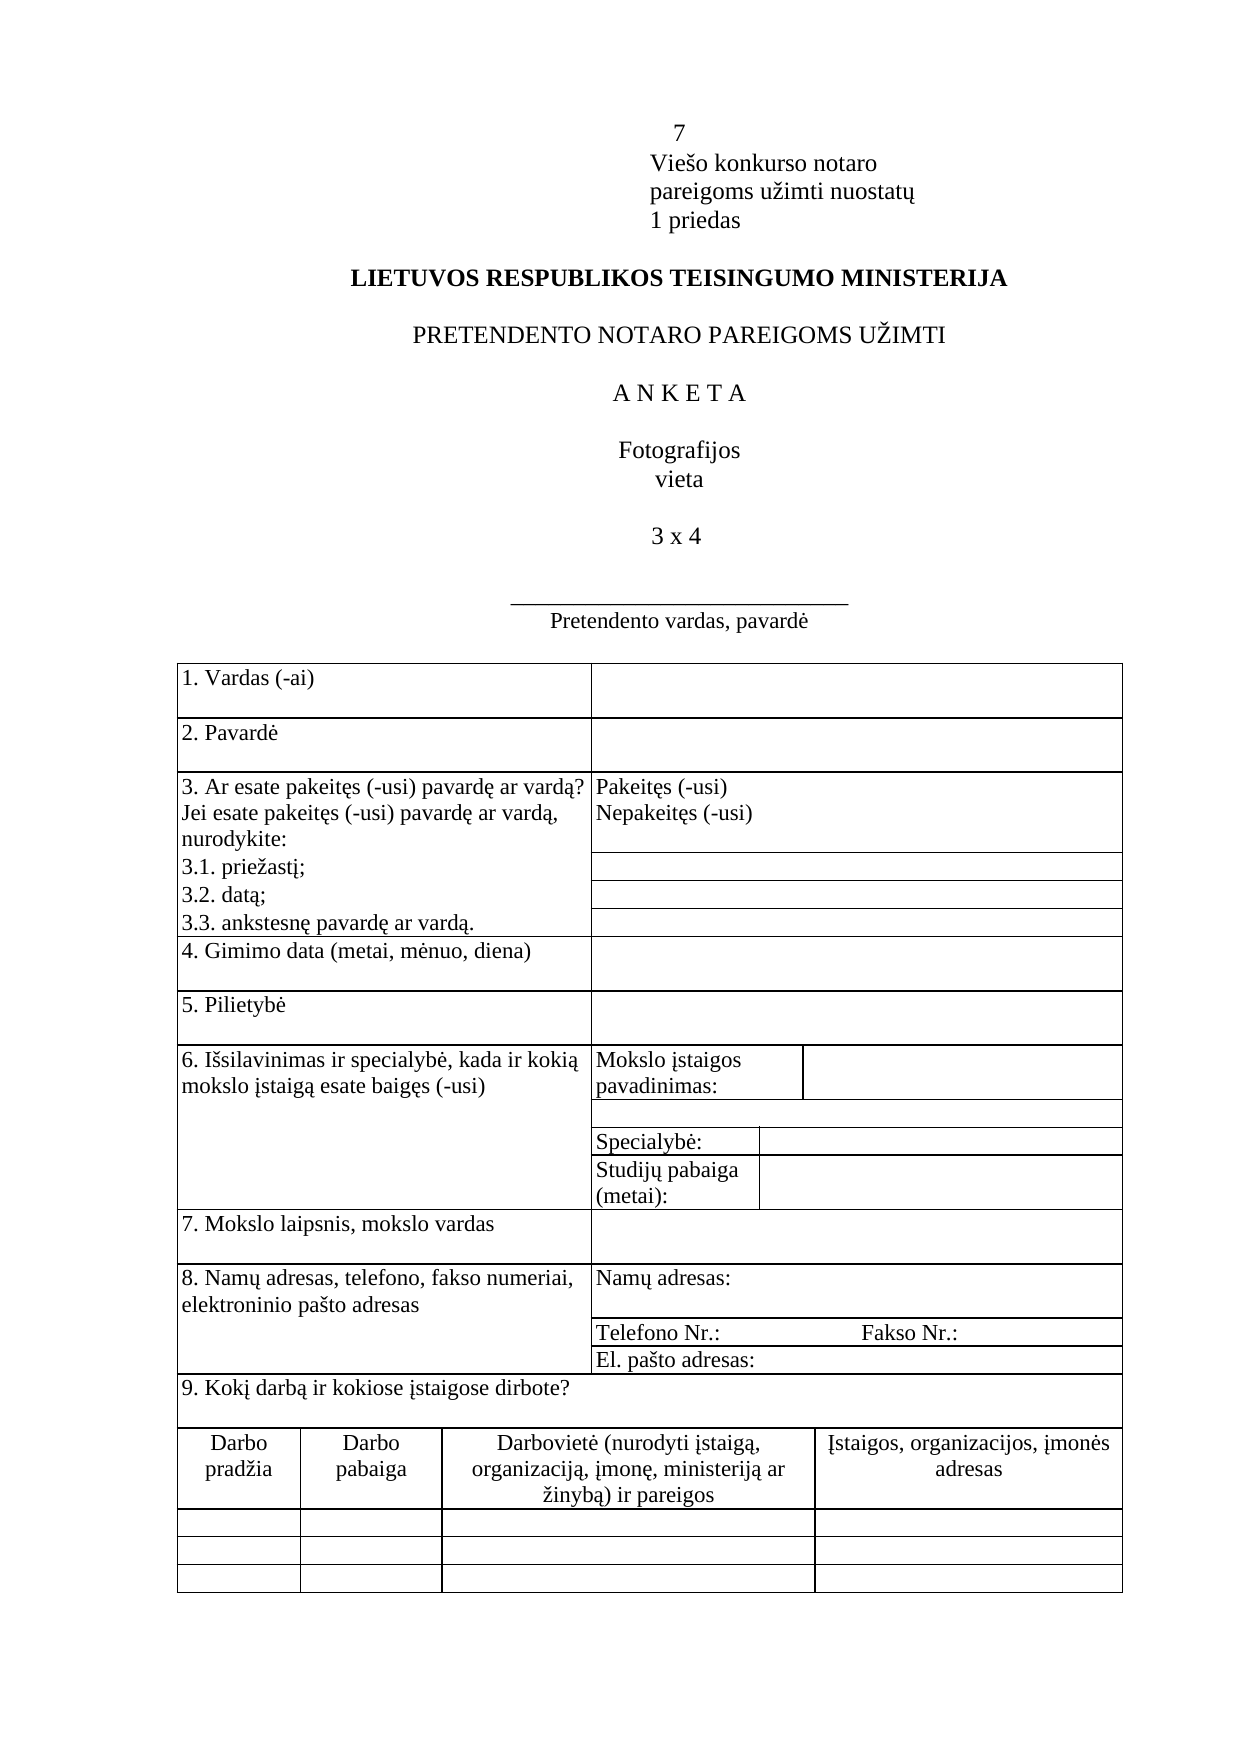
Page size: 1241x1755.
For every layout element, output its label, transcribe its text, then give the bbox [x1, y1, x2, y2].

text Fotografijos [177, 435, 1181, 464]
table_cell 2. Pavardė [178, 719, 591, 771]
table_cell Fakso Nr.: [857, 1319, 1122, 1345]
table_cell Specialybė: [592, 1128, 759, 1154]
table_cell [301, 1537, 441, 1564]
table_cell Pakeitęs (-usi) Nepakeitęs (-usi) [592, 773, 1122, 852]
table_cell Mokslo įstaigos pavadinimas: [592, 1046, 802, 1098]
table_cell [178, 1510, 300, 1536]
table_cell Namų adresas: [592, 1265, 1122, 1317]
table_cell [301, 1565, 441, 1592]
text 1 priedas [649, 205, 1181, 234]
text LIETUVOS RESPUBLIKOS TEISINGUMO MINISTERIJA [177, 263, 1181, 291]
table_cell [760, 1156, 1122, 1208]
table_cell [592, 853, 1122, 880]
text PRETENDENTO NOTARO PAREIGOMS UŽIMTI [177, 320, 1181, 349]
table_cell [592, 719, 1122, 771]
text 3 x 4 [177, 521, 1181, 550]
table_cell [592, 992, 1122, 1044]
table_header 1. Vardas (-ai) [178, 664, 591, 717]
table_cell Darbo pradžia [178, 1429, 300, 1508]
table_cell 5. Pilietybė [178, 992, 591, 1044]
table_cell [443, 1565, 814, 1592]
text vieta [177, 464, 1181, 493]
table_cell 3. Ar esate pakeitęs (-usi) pavardę ar vardą? Jei esate pakeitęs (-usi) pavardę ar vardą, nurodykite: [178, 773, 591, 852]
text pareigoms užimti nuostatų [649, 176, 1181, 205]
table_cell [301, 1510, 441, 1536]
table_cell [804, 1046, 1122, 1098]
table_cell [592, 909, 1122, 936]
text Viešo konkurso notaro [649, 148, 1181, 176]
table_cell Studijų pabaiga (metai): [592, 1156, 759, 1208]
table_cell Telefono Nr.: [592, 1319, 857, 1345]
table_cell [178, 1537, 300, 1564]
table_cell 8. Namų adresas, telefono, fakso numeriai, elektroninio pašto adresas [178, 1265, 591, 1373]
table_cell [592, 937, 1122, 990]
table_cell [760, 1128, 1122, 1154]
table_cell [443, 1537, 814, 1564]
table_cell 3.1. priežastį; [178, 852, 591, 880]
table_cell [178, 1565, 300, 1592]
table_cell [592, 881, 1122, 908]
text ANKETA [177, 378, 1181, 406]
table_cell [816, 1537, 1122, 1564]
table_cell 9. Kokį darbą ir kokiose įstaigose dirbote? [178, 1375, 1122, 1427]
table_cell El. pašto adresas: [592, 1347, 1122, 1373]
table_header [592, 664, 1122, 717]
table_cell Įstaigos, organizacijos, įmonės adresas [816, 1429, 1122, 1508]
text ___________________________ [177, 579, 1181, 608]
text Pretendento vardas, pavardė [177, 608, 1181, 634]
table_cell [592, 1100, 1122, 1126]
table_cell Darbovietė (nurodyti įstaigą, organizaciją, įmonę, ministeriją ar žinybą) ir pareigos [443, 1429, 814, 1508]
table_cell [816, 1565, 1122, 1592]
table_cell 6. Išsilavinimas ir specialybė, kada ir kokią mokslo įstaigą esate baigęs (-usi) [178, 1046, 591, 1208]
table_cell [592, 1210, 1122, 1263]
table_cell 7. Mokslo laipsnis, mokslo vardas [178, 1210, 591, 1263]
table_cell [816, 1510, 1122, 1536]
table_cell [443, 1510, 814, 1536]
table_cell 4. Gimimo data (metai, mėnuo, diena) [178, 937, 591, 990]
table_cell 3.2. datą; [178, 880, 591, 908]
table_cell Darbo pabaiga [301, 1429, 441, 1508]
table_cell 3.3. ankstesnę pavardę ar vardą. [178, 908, 591, 936]
